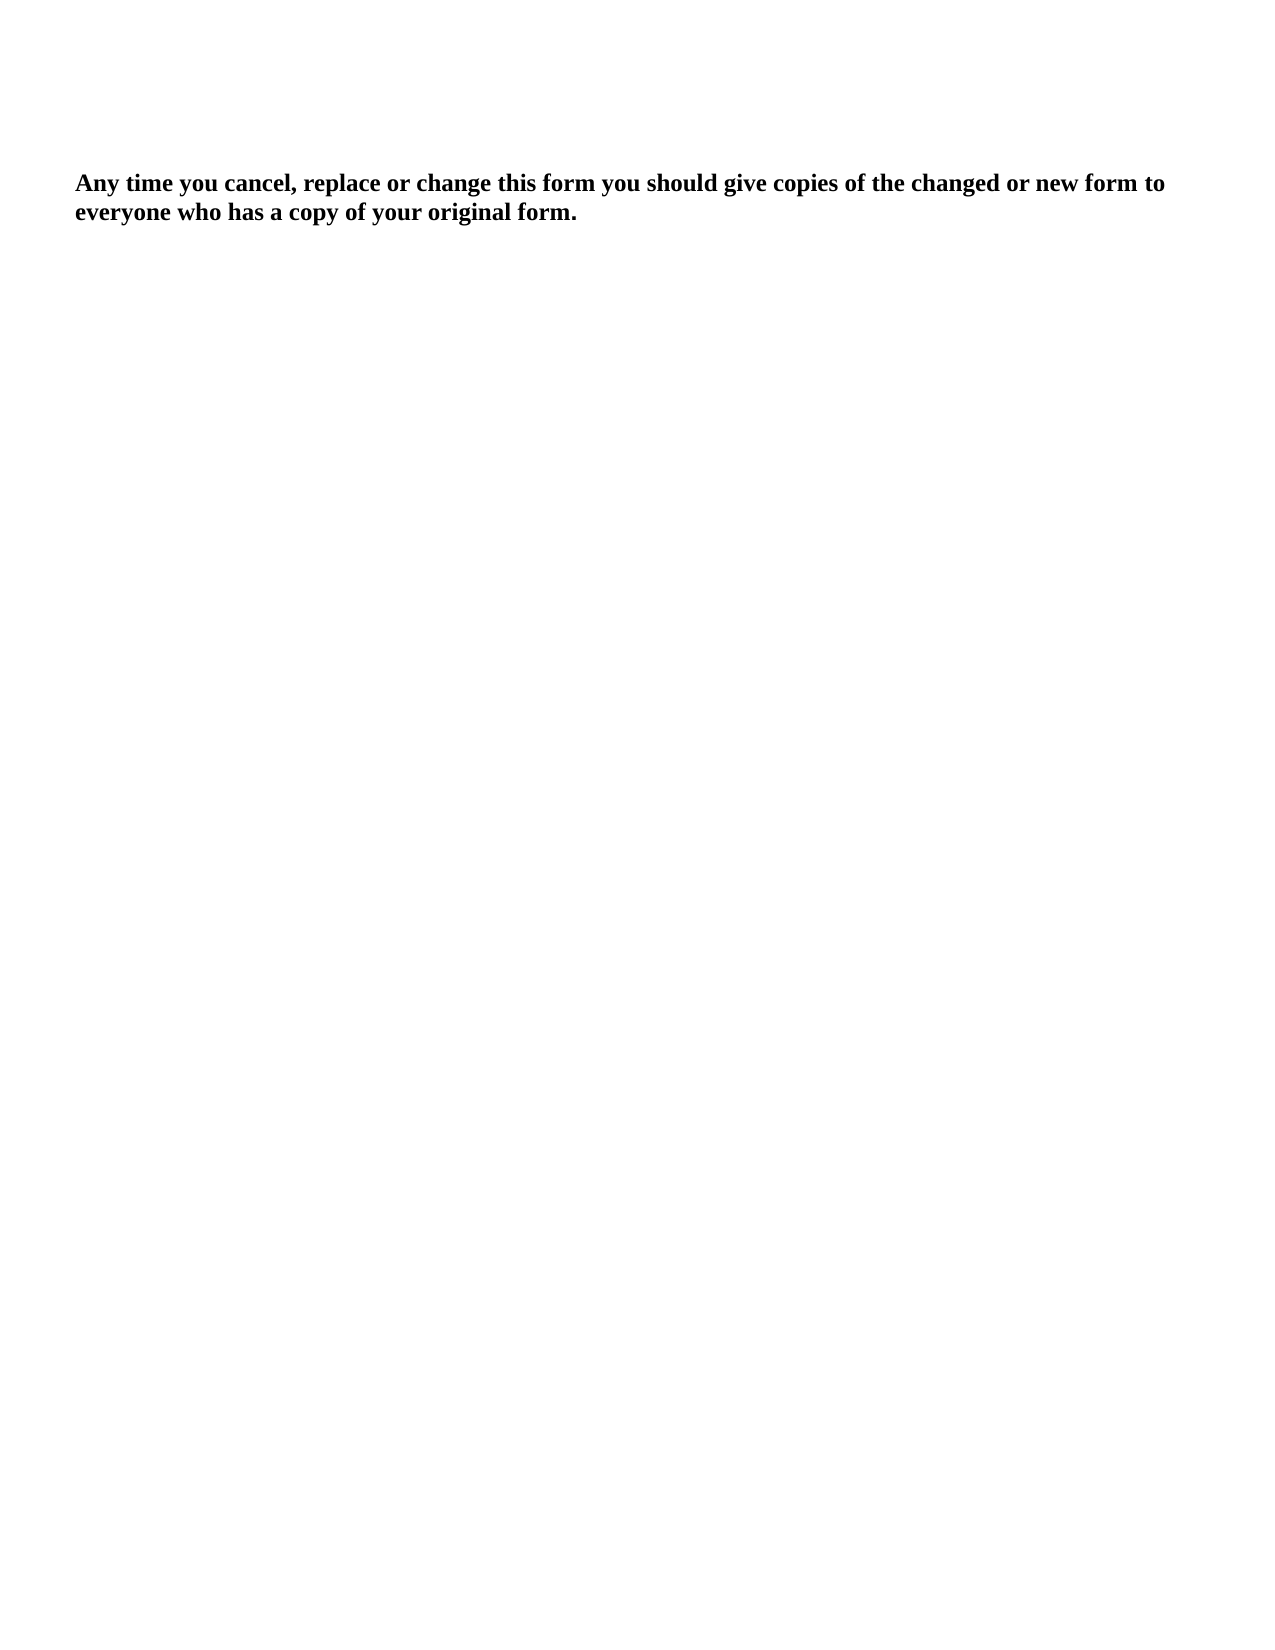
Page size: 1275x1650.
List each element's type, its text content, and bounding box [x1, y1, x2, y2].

subtitle Any time you cancel, replace or change this form you should give copies of the changed or new form to everyone who has a copy of your original form. [75, 168, 1202, 226]
